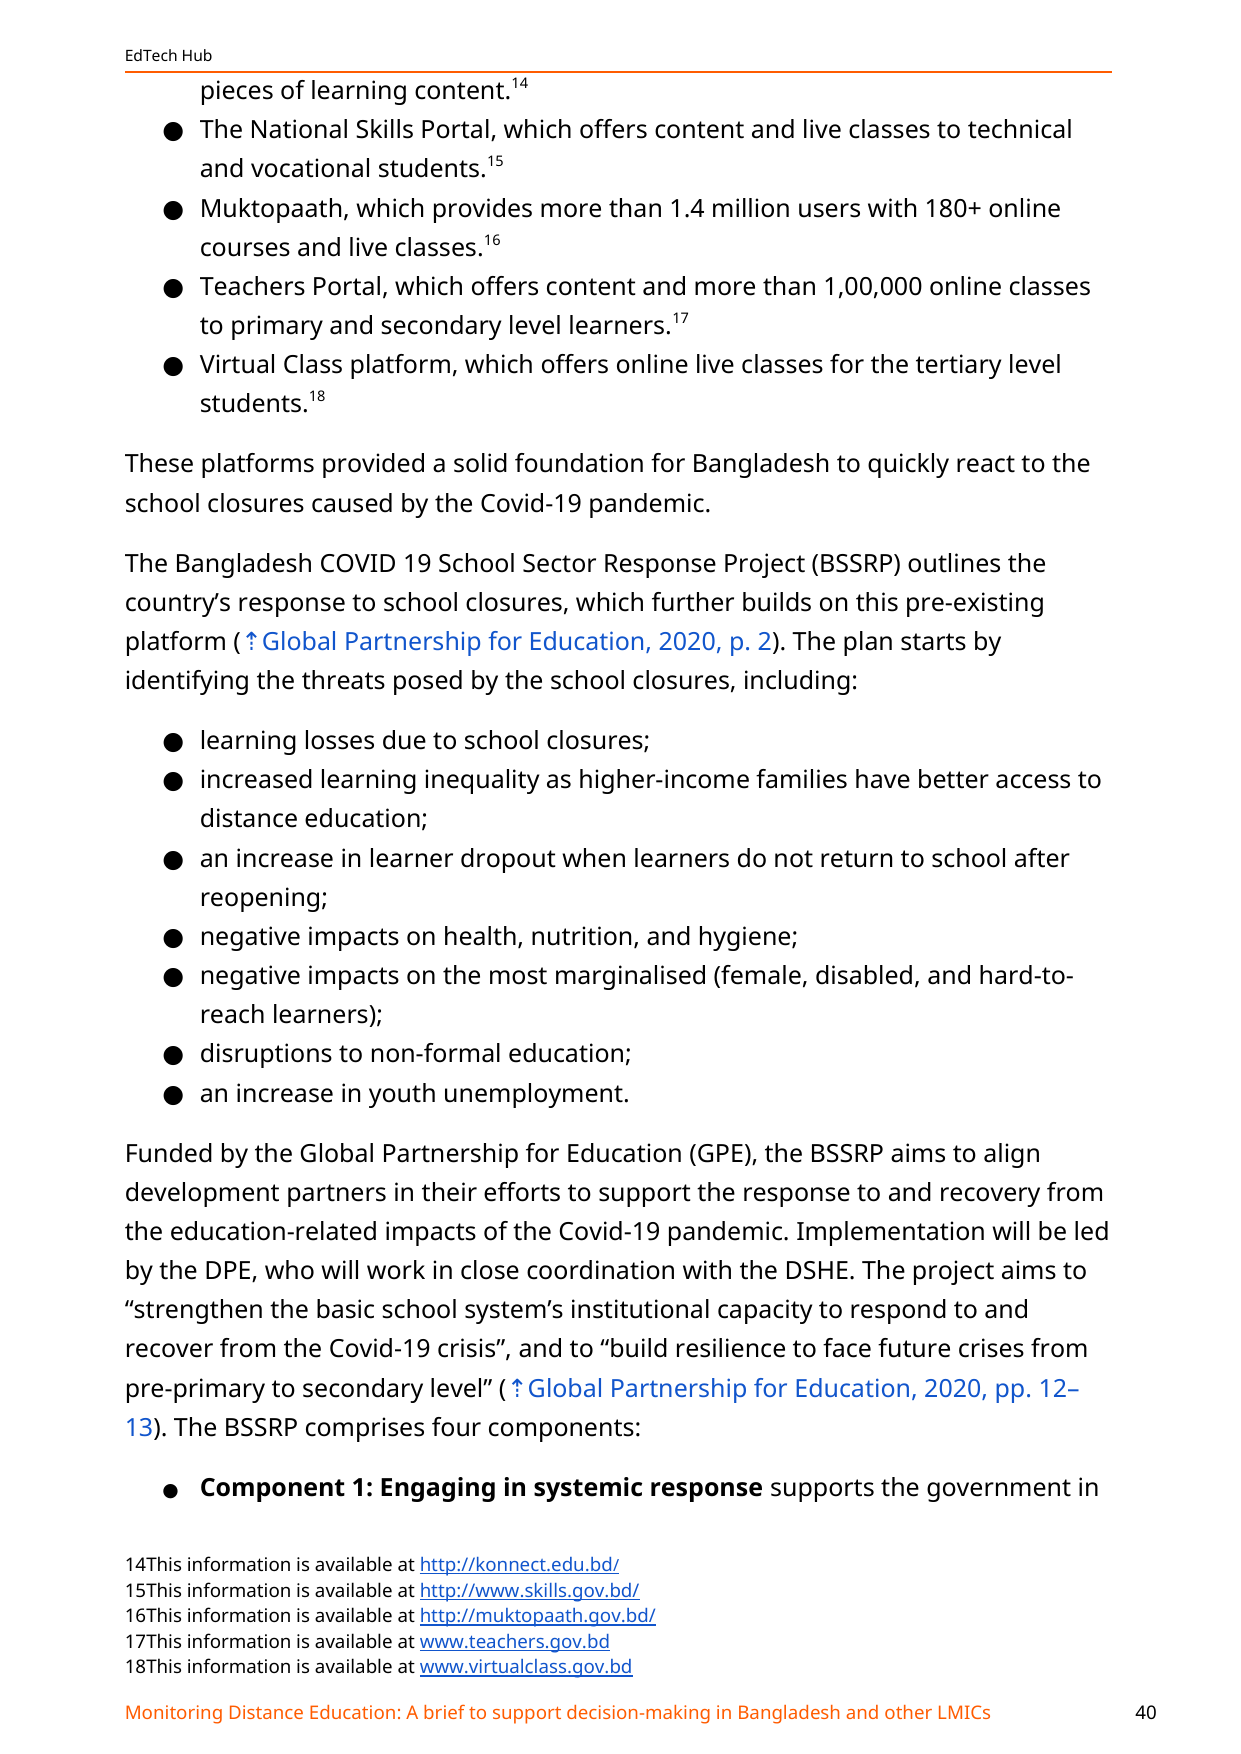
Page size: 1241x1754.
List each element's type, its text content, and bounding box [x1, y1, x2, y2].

list increased learning inequality as higher-income families have better access to distance education; [162, 762, 1112, 835]
list This information is available at http://muktopaath.gov.bd/ [124, 1602, 1112, 1628]
text Funded by the Global Partnership for Education (GPE), the BSSRP aims to align development partners in their efforts to support the response to and recovery from the education-related impacts of the Covid-19 pandemic. Implementation will be led by the DPE, who will work in close coordination with the DSHE. The project aims to “strengthen the basic school system’s institutional capacity to respond to and recover from the Covid-19 crisis”, and to “build resilience to face future crises from pre-primary to secondary level” (⇡Global Partnership for Education, 2020, pp. 12–13). The BSSRP comprises four components: [124, 1135, 1112, 1443]
text These platforms provided a solid foundation for Bangladesh to quickly react to the school closures caused by the Covid-19 pandemic. [124, 446, 1112, 519]
list This information is available at www.virtualclass.gov.bd [124, 1653, 1112, 1679]
list Teachers Portal, which offers content and more than 1,00,000 online classes to primary and secondary level learners. [162, 268, 1112, 342]
list Component 1: Engaging in systemic response supports the government in [162, 1469, 1112, 1503]
list negative impacts on the most marginalised (female, disabled, and hard-to-reach learners); [162, 958, 1112, 1031]
list Muktopaath, which provides more than 1.4 million users with 180+ online courses and live classes. [162, 190, 1112, 263]
list pieces of learning content. [162, 73, 1112, 107]
list negative impacts on health, nutrition, and hygiene; [162, 918, 1112, 953]
list The National Skills Portal, which offers content and live classes to technical and vocational students. [162, 112, 1112, 185]
text The Bangladesh COVID 19 School Sector Response Project (BSSRP) outlines the country’s response to school closures, which further builds on this pre-existing platform (⇡Global Partnership for Education, 2020, p. 2). The plan starts by identifying the threats posed by the school closures, including: [124, 545, 1112, 697]
list Virtual Class platform, which offers online live classes for the tertiary level students. [162, 347, 1112, 420]
list disruptions to non-formal education; [162, 1036, 1112, 1070]
list This information is available at http://www.skills.gov.bd/ [124, 1577, 1112, 1602]
list an increase in learner dropout when learners do not return to school after reopening; [162, 840, 1112, 913]
list an increase in youth unemployment. [162, 1075, 1112, 1109]
list This information is available at http://konnect.edu.bd/ [124, 1551, 1112, 1577]
list This information is available at www.teachers.gov.bd [124, 1628, 1112, 1653]
list learning losses due to school closures; [162, 723, 1112, 757]
